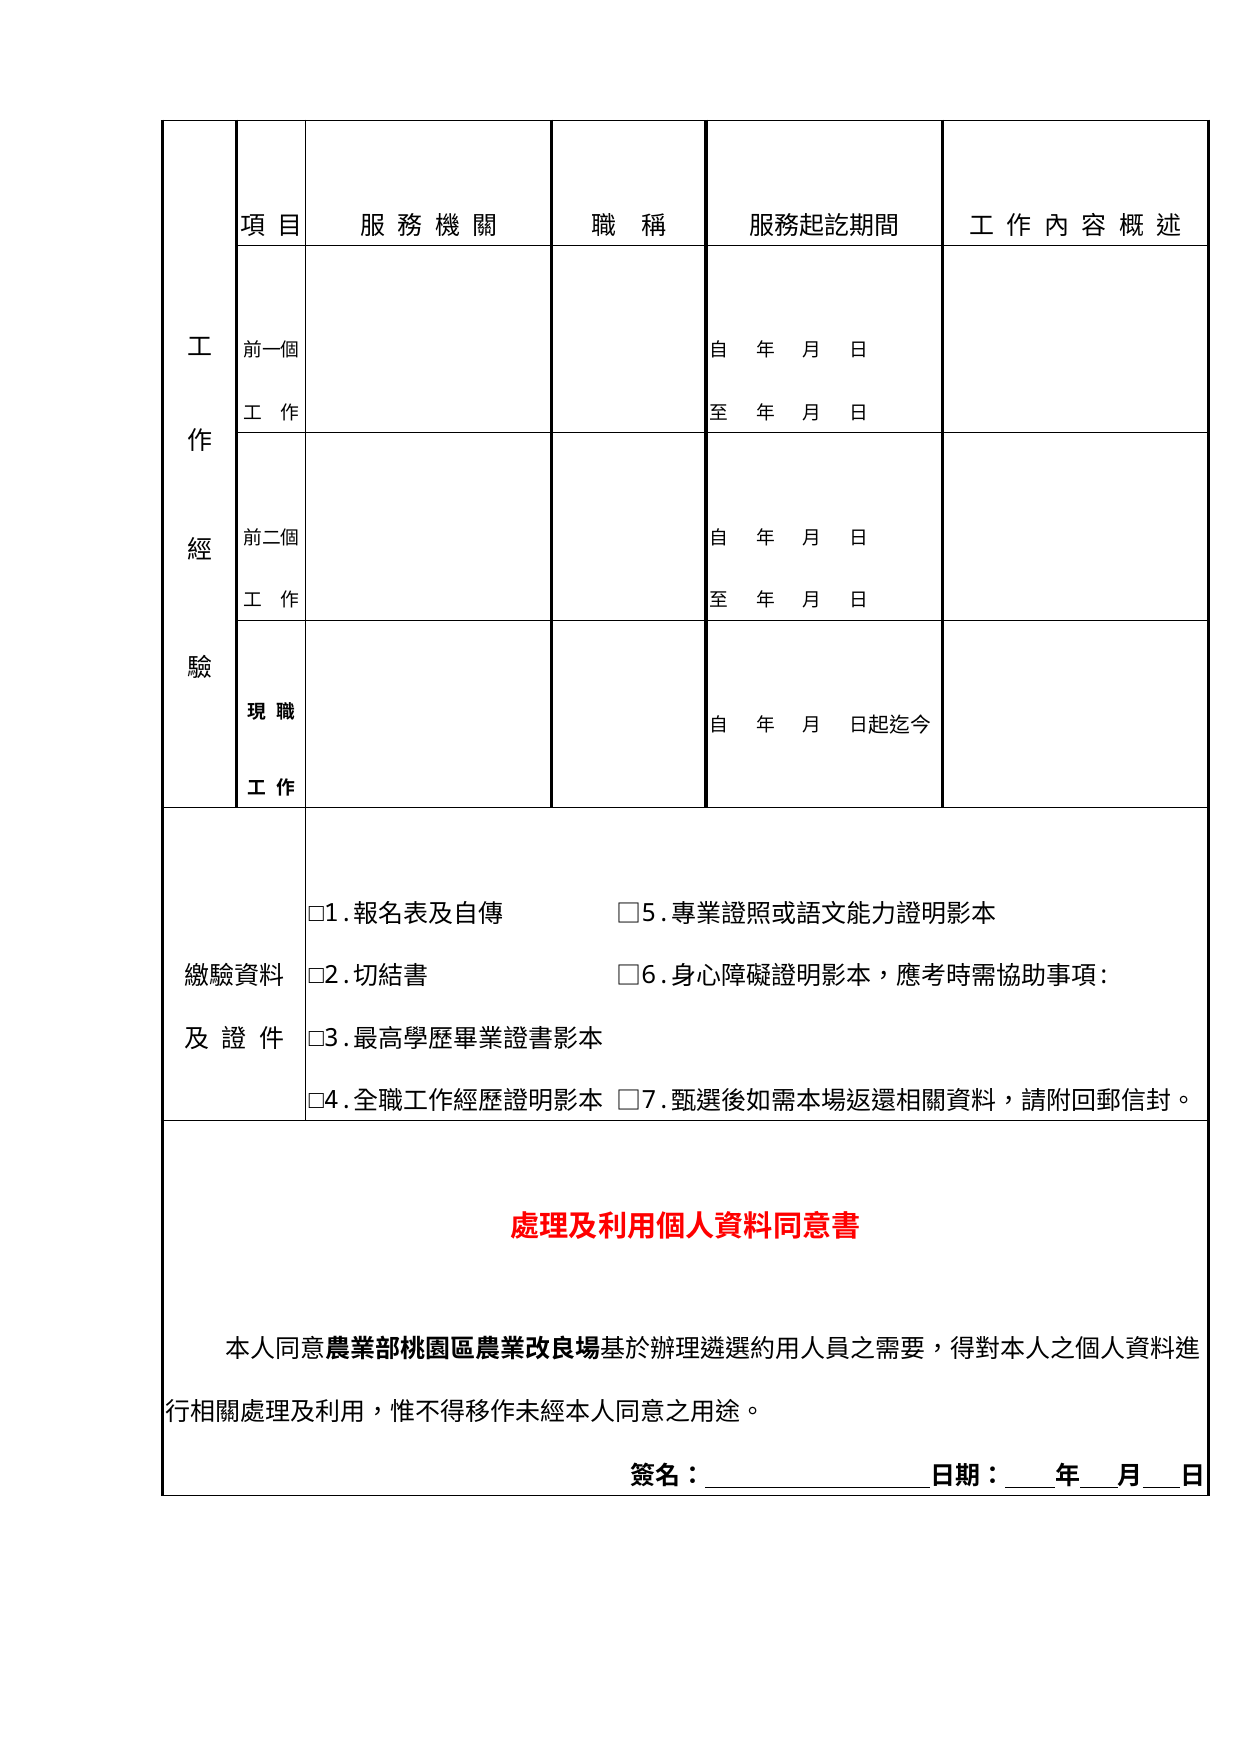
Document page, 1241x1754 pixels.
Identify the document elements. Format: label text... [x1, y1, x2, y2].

table_cell 服務起訖期間 [708, 121, 941, 244]
table_cell [306, 621, 550, 807]
table_cell [944, 246, 1207, 432]
table_cell □1.報名表及自傳 □5.專業證照或語文能力證明影本 □2.切結書 □6.身心障礙證明影本，應考時需協助事項: □3.最高學歷畢業證書影本 □4.全職工作經歷證明影本 □7.甄選後如需本場返還相關資料，請附回郵信封。 [306, 808, 1207, 1119]
table_cell 工 作 內 容 概 述 [944, 121, 1207, 244]
table_cell [306, 246, 550, 432]
table_cell 繳驗資料 及 證 件 [164, 808, 305, 1119]
table_cell [306, 433, 550, 619]
table_cell [944, 433, 1207, 619]
table_cell 工 作 經 驗 [164, 121, 235, 807]
table_cell 自 年 月 日起迄今 [708, 621, 941, 807]
table_cell 現 職 工 作 [238, 621, 305, 807]
table_cell [553, 433, 704, 619]
table_cell 自 年 月 日 至 年 月 日 [708, 433, 941, 619]
table_cell 前二個工 作 [238, 433, 305, 619]
table_cell 服 務 機 關 [306, 121, 550, 244]
table_cell 前一個工 作 [238, 246, 305, 432]
table_cell [553, 621, 704, 807]
table_cell 自 年 月 日 至 年 月 日 [708, 246, 941, 432]
table_cell [553, 246, 704, 432]
table_cell [944, 621, 1207, 807]
table_cell 處理及利用個人資料同意書 本人同意農業部桃園區農業改良場基於辦理遴選約用人員之需要，得對本人之個人資料進行相關處理及利用，惟不得移作未經本人同意之用途。 簽名： 日期： 年 月 日 [164, 1121, 1207, 1494]
table_cell 職 稱 [553, 121, 704, 244]
table_cell 項 目 [238, 121, 305, 244]
